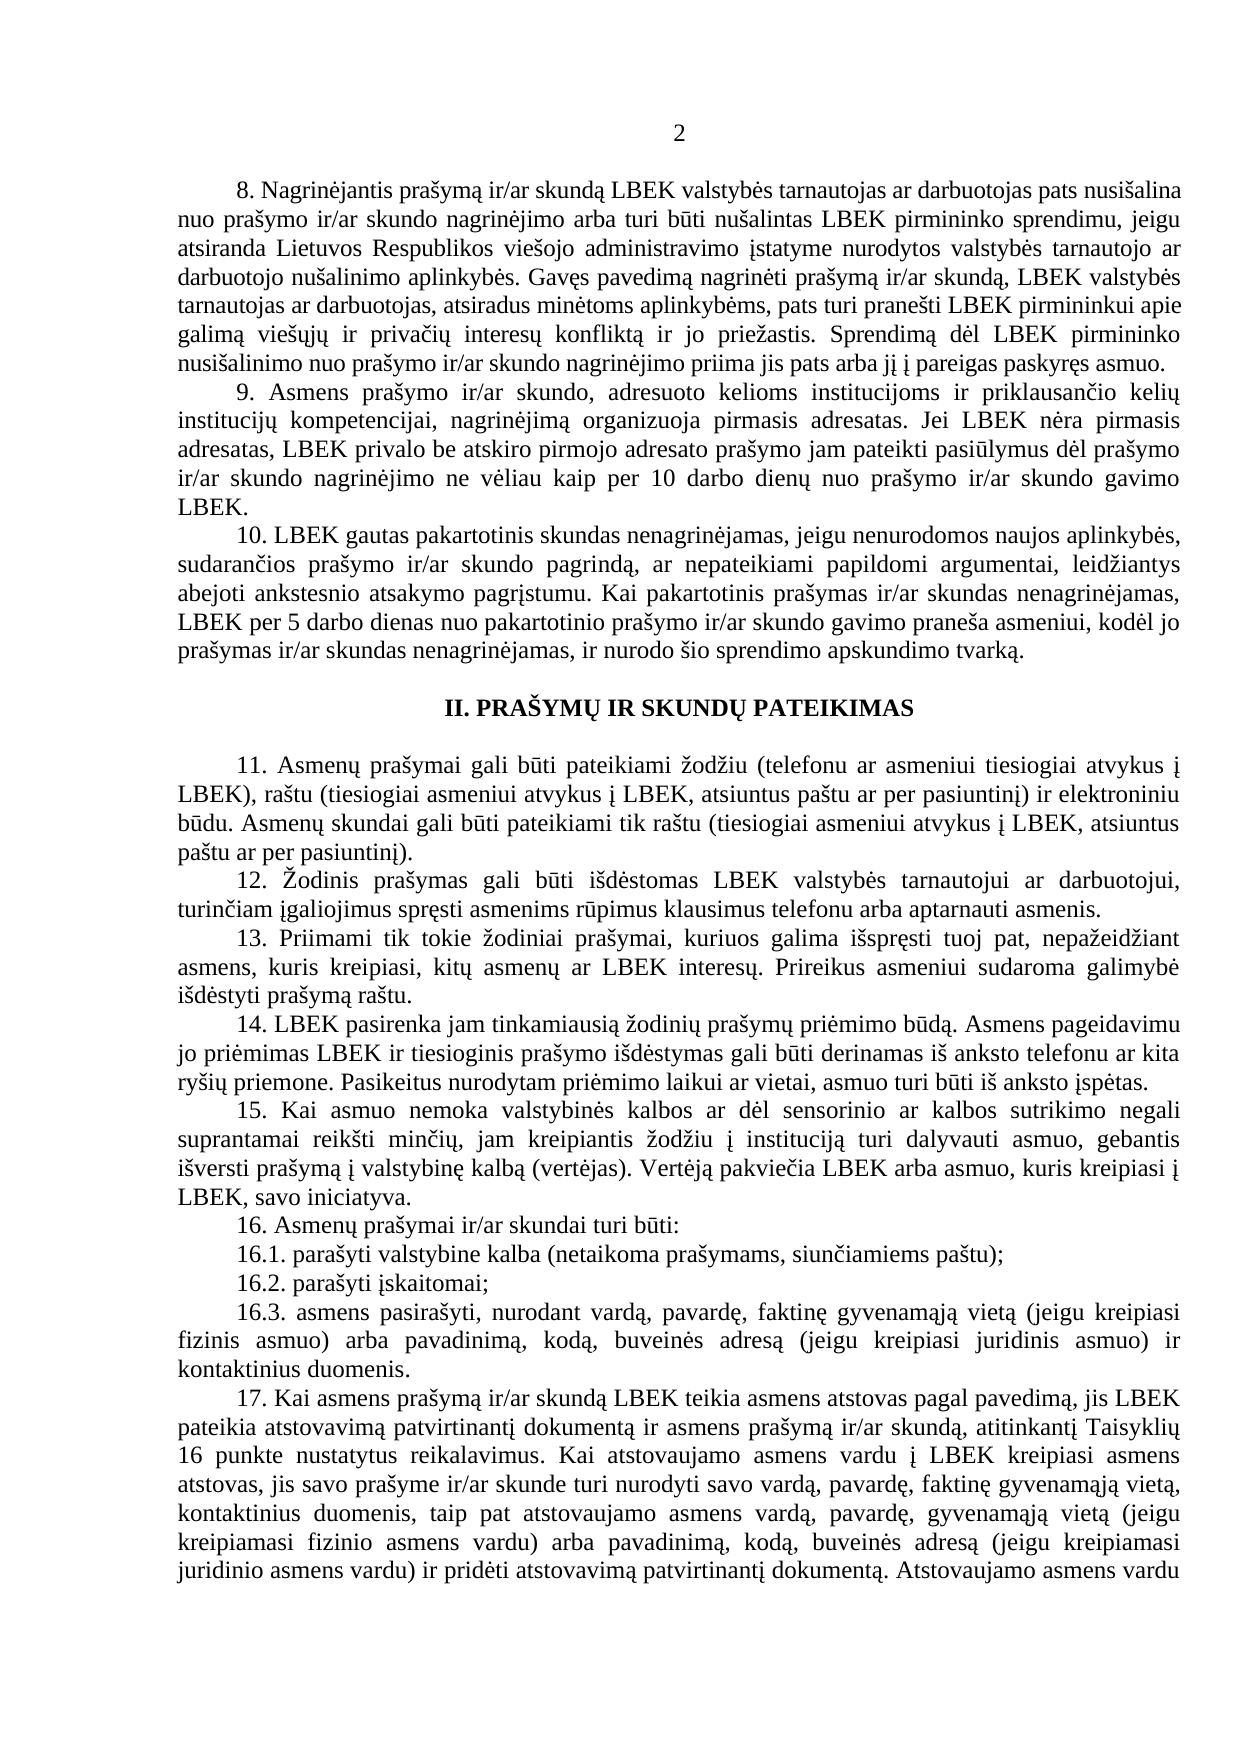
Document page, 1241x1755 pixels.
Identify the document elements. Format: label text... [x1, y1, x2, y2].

text II. PRAŠYMŲ IR SKUNDŲ PATEIKIMAS [177, 693, 1181, 722]
text 16.1. parašyti valstybine kalba (netaikoma prašymams, siunčiamiems paštu); [177, 1239, 1181, 1268]
text 8. Nagrinėjantis prašymą ir/ar skundą LBEK valstybės tarnautojas ar darbuotojas pats nusišalina nuo prašymo ir/ar skundo nagrinėjimo arba turi būti nušalintas LBEK pirmininko sprendimu, jeigu atsiranda Lietuvos Respublikos viešojo administravimo įstatyme nurodytos valstybės tarnautojo ar darbuotojo nušalinimo aplinkybės. Gavęs pavedimą nagrinėti prašymą ir/ar skundą, LBEK valstybės tarnautojas ar darbuotojas, atsiradus minėtoms aplinkybėms, pats turi pranešti LBEK pirmininkui apie galimą viešųjų ir privačių interesų konfliktą ir jo priežastis. Sprendimą dėl LBEK pirmininko nusišalinimo nuo prašymo ir/ar skundo nagrinėjimo priima jis pats arba jį į pareigas paskyręs asmuo. [177, 176, 1181, 377]
text 12. Žodinis prašymas gali būti išdėstomas LBEK valstybės tarnautojui ar darbuotojui, turinčiam įgaliojimus spręsti asmenims rūpimus klausimus telefonu arba aptarnauti asmenis. [177, 866, 1181, 923]
text 17. Kai asmens prašymą ir/ar skundą LBEK teikia asmens atstovas pagal pavedimą, jis LBEK pateikia atstovavimą patvirtinantį dokumentą ir asmens prašymą ir/ar skundą, atitinkantį Taisyklių 16 punkte nustatytus reikalavimus. Kai atstovaujamo asmens vardu į LBEK kreipiasi asmens atstovas, jis savo prašyme ir/ar skunde turi nurodyti savo vardą, pavardę, faktinę gyvenamąją vietą, kontaktinius duomenis, taip pat atstovaujamo asmens vardą, pavardę, gyvenamąją vietą (jeigu kreipiamasi fizinio asmens vardu) arba pavadinimą, kodą, buveinės adresą (jeigu kreipiamasi juridinio asmens vardu) ir pridėti atstovavimą patvirtinantį dokumentą. Atstovaujamo asmens vardu [177, 1383, 1181, 1584]
text 16.3. asmens pasirašyti, nurodant vardą, pavardę, faktinę gyvenamąją vietą (jeigu kreipiasi fizinis asmuo) arba pavadinimą, kodą, buveinės adresą (jeigu kreipiasi juridinis asmuo) ir kontaktinius duomenis. [177, 1297, 1181, 1383]
text 13. Priimami tik tokie žodiniai prašymai, kuriuos galima išspręsti tuoj pat, nepažeidžiant asmens, kuris kreipiasi, kitų asmenų ar LBEK interesų. Prireikus asmeniui sudaroma galimybė išdėstyti prašymą raštu. [177, 923, 1181, 1009]
text 11. Asmenų prašymai gali būti pateikiami žodžiu (telefonu ar asmeniui tiesiogiai atvykus į LBEK), raštu (tiesiogiai asmeniui atvykus į LBEK, atsiuntus paštu ar per pasiuntinį) ir elektroniniu būdu. Asmenų skundai gali būti pateikiami tik raštu (tiesiogiai asmeniui atvykus į LBEK, atsiuntus paštu ar per pasiuntinį). [177, 751, 1181, 866]
text 15. Kai asmuo nemoka valstybinės kalbos ar dėl sensorinio ar kalbos sutrikimo negali suprantamai reikšti minčių, jam kreipiantis žodžiu į instituciją turi dalyvauti asmuo, gebantis išversti prašymą į valstybinę kalbą (vertėjas). Vertėją pakviečia LBEK arba asmuo, kuris kreipiasi į LBEK, savo iniciatyva. [177, 1096, 1181, 1211]
text 9. Asmens prašymo ir/ar skundo, adresuoto kelioms institucijoms ir priklausančio kelių institucijų kompetencijai, nagrinėjimą organizuoja pirmasis adresatas. Jei LBEK nėra pirmasis adresatas, LBEK privalo be atskiro pirmojo adresato prašymo jam pateikti pasiūlymus dėl prašymo ir/ar skundo nagrinėjimo ne vėliau kaip per 10 darbo dienų nuo prašymo ir/ar skundo gavimo LBEK. [177, 377, 1181, 521]
text 10. LBEK gautas pakartotinis skundas nenagrinėjamas, jeigu nenurodomos naujos aplinkybės, sudarančios prašymo ir/ar skundo pagrindą, ar nepateikiami papildomi argumentai, leidžiantys abejoti ankstesnio atsakymo pagrįstumu. Kai pakartotinis prašymas ir/ar skundas nenagrinėjamas, LBEK per 5 darbo dienas nuo pakartotinio prašymo ir/ar skundo gavimo praneša asmeniui, kodėl jo prašymas ir/ar skundas nenagrinėjamas, ir nurodo šio sprendimo apskundimo tvarką. [177, 521, 1181, 664]
text 14. LBEK pasirenka jam tinkamiausią žodinių prašymų priėmimo būdą. Asmens pageidavimu jo priėmimas LBEK ir tiesioginis prašymo išdėstymas gali būti derinamas iš anksto telefonu ar kita ryšių priemone. Pasikeitus nurodytam priėmimo laikui ar vietai, asmuo turi būti iš anksto įspėtas. [177, 1009, 1181, 1096]
text 16.2. parašyti įskaitomai; [177, 1268, 1181, 1297]
text 16. Asmenų prašymai ir/ar skundai turi būti: [177, 1211, 1181, 1239]
